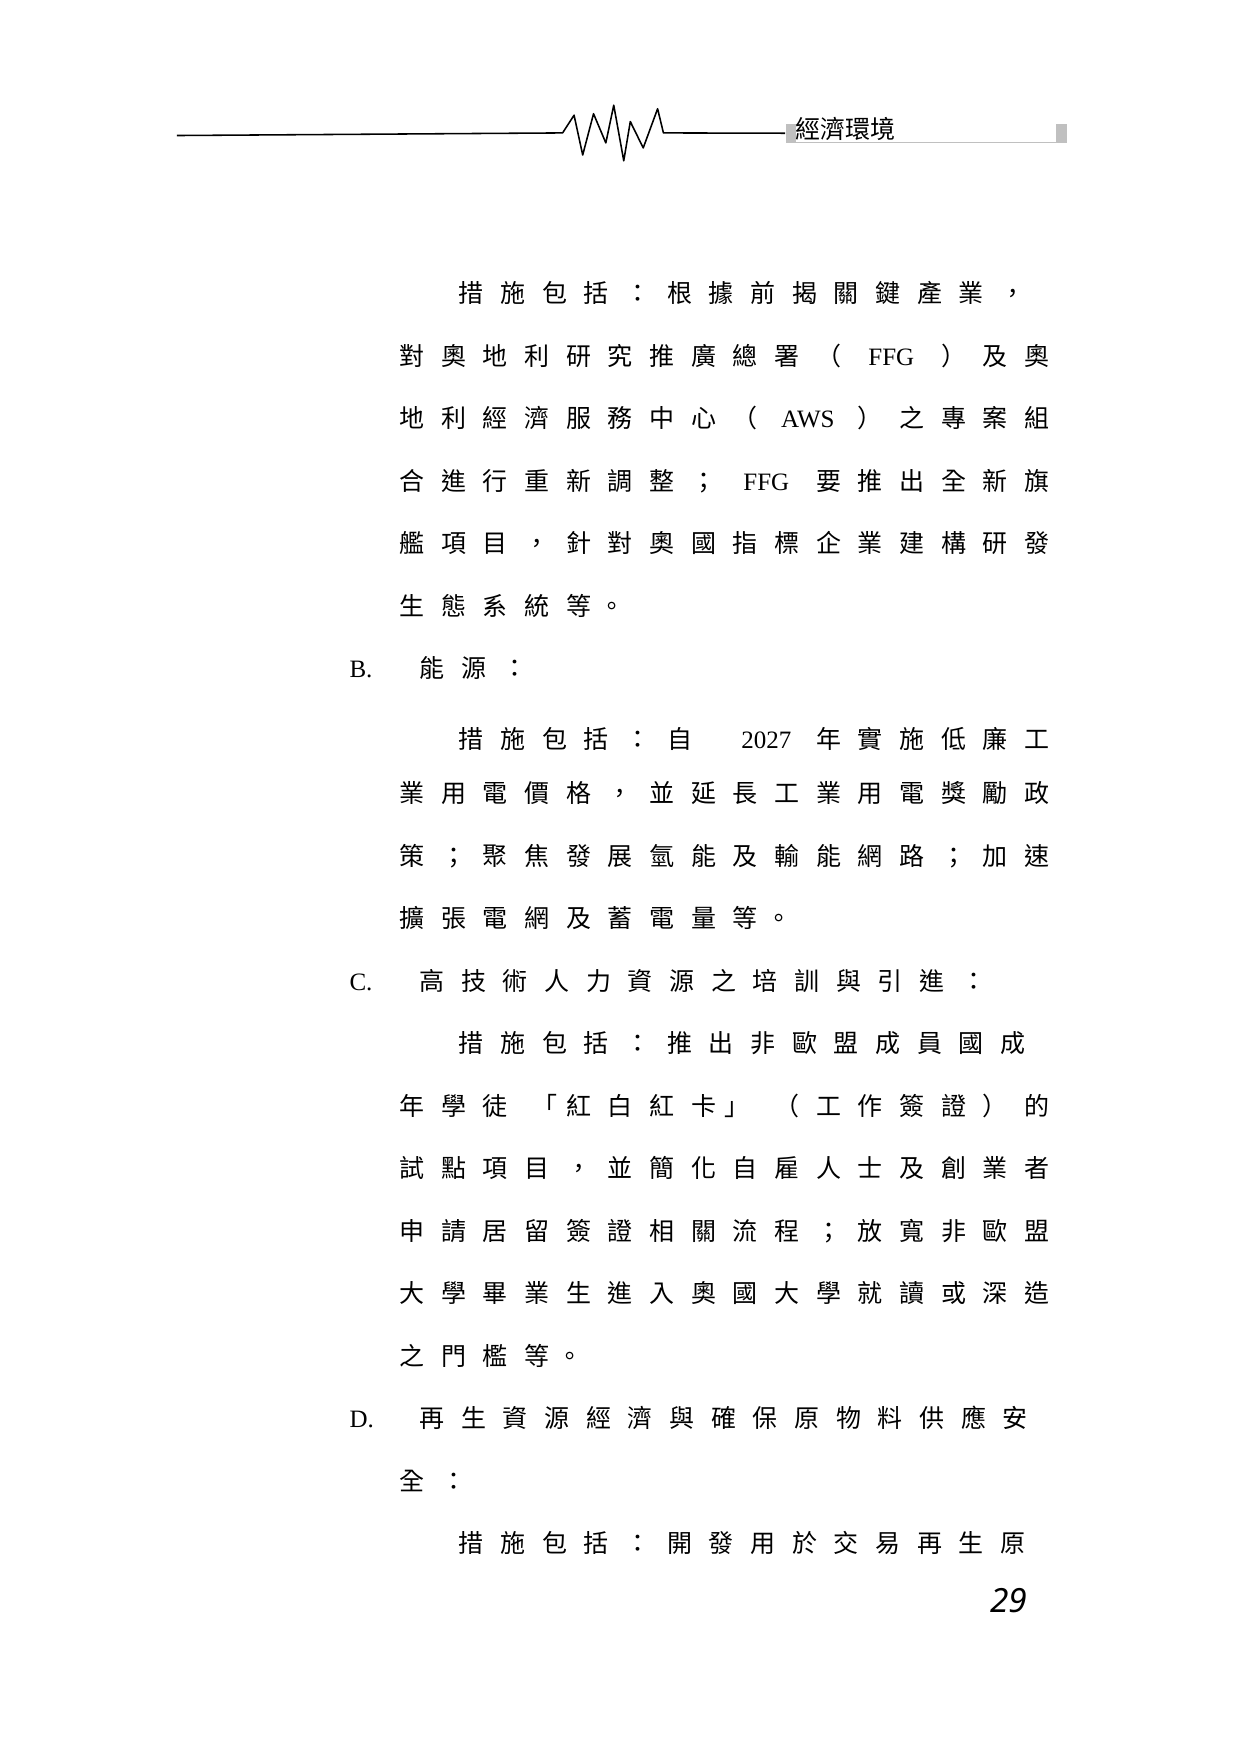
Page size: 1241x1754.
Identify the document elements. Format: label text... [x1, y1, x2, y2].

text D. 再生資源經濟與確保原物料供應安全： [330, 1375, 1058, 1500]
text C. 高技術人力資源之培訓與引進： [330, 938, 1058, 1000]
text 措施包括：自2027年實施低廉工業用電價格，並延長工業用電獎勵政策；聚焦發展氫能及輸能網路；加速擴張電網及蓄電量等。 [330, 688, 1058, 938]
text 措施包括：開發用於交易再生原 [330, 1500, 1058, 1563]
text 措施包括：根據前揭關鍵產業，對奧地利研究推廣總署（FFG）及奧地利經濟服務中心（AWS）之專案組合進行重新調整；FFG要推出全新旗艦項目，針對奧國指標企業建構研發生態系統等。 [330, 250, 1058, 625]
text 措施包括：推出非歐盟成員國成年學徒「紅白紅卡」（工作簽證）的試點項目，並簡化自雇人士及創業者申請居留簽證相關流程；放寬非歐盟大學畢業生進入奧國大學就讀或深造之門檻等。 [330, 1000, 1058, 1375]
text B. 能源： [330, 625, 1058, 688]
